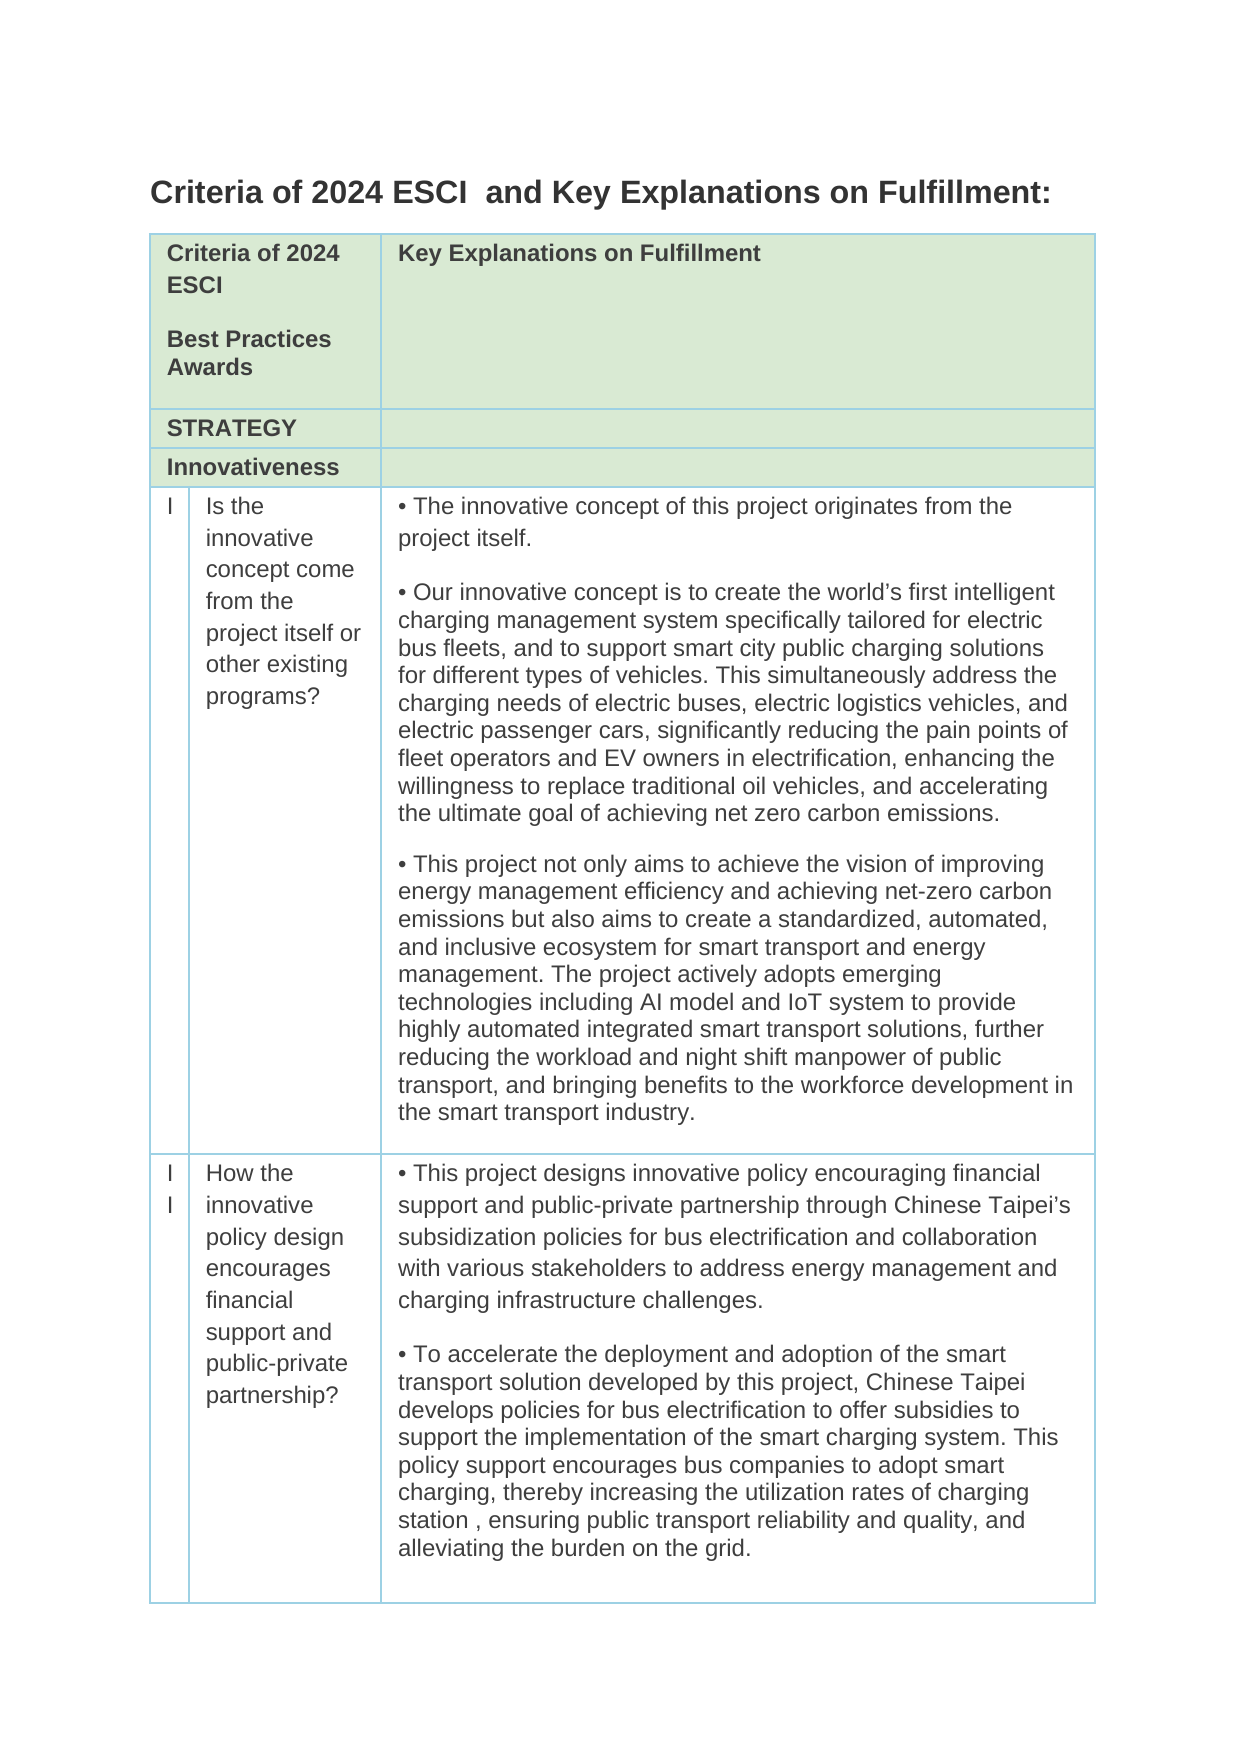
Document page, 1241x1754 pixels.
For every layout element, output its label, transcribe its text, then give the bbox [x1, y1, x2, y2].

table_cell Is the innovative concept come from the project itself or other existing programs? [190, 488, 380, 1153]
table_cell Innovativeness [151, 449, 380, 486]
table_header Criteria of 2024 ESCI Best Practices Awards [151, 235, 380, 408]
table_cell How the innovative policy design encourages financial support and public-private partnership? [190, 1155, 380, 1602]
table_cell II [151, 1155, 188, 1602]
table_cell • This project designs innovative policy encouraging financial support and public-private partnership through Chinese Taipei’s subsidization policies for bus electrification and collaboration with various stakeholders to address energy management and charging infrastructure challenges. • To accelerate the deployment and adoption of the smart transport solution developed by this project, Chinese Taipei develops policies for bus electrification to offer subsidies to support the implementation of the smart charging system. This policy support encourages bus companies to adopt smart charging, thereby increasing the utilization rates of charging station , ensuring public transport reliability and quality, and alleviating the burden on the grid. [382, 1155, 1094, 1602]
text Criteria of 2024 ESCI and Key Explanations on Fulfillment: [150, 173, 1090, 210]
table_cell [382, 410, 1094, 447]
table_cell • The innovative concept of this project originates from the project itself. • Our innovative concept is to create the world’s first intelligent charging management system specifically tailored for electric bus fleets, and to support smart city public charging solutions for different types of vehicles. This simultaneously address the charging needs of electric buses, electric logistics vehicles, and electric passenger cars, significantly reducing the pain points of fleet operators and EV owners in electrification, enhancing the willingness to replace traditional oil vehicles, and accelerating the ultimate goal of achieving net zero carbon emissions. • This project not only aims to achieve the vision of improving energy management efficiency and achieving net-zero carbon emissions but also aims to create a standardized, automated, and inclusive ecosystem for smart transport and energy management. The project actively adopts emerging technologies including AI model and IoT system to provide highly automated integrated smart transport solutions, further reducing the workload and night shift manpower of public transport, and bringing benefits to the workforce development in the smart transport industry. [382, 488, 1094, 1153]
table_header Key Explanations on Fulfillment [382, 235, 1094, 408]
table_cell STRATEGY [151, 410, 380, 447]
table_cell [382, 449, 1094, 486]
table_cell I [151, 488, 188, 1153]
